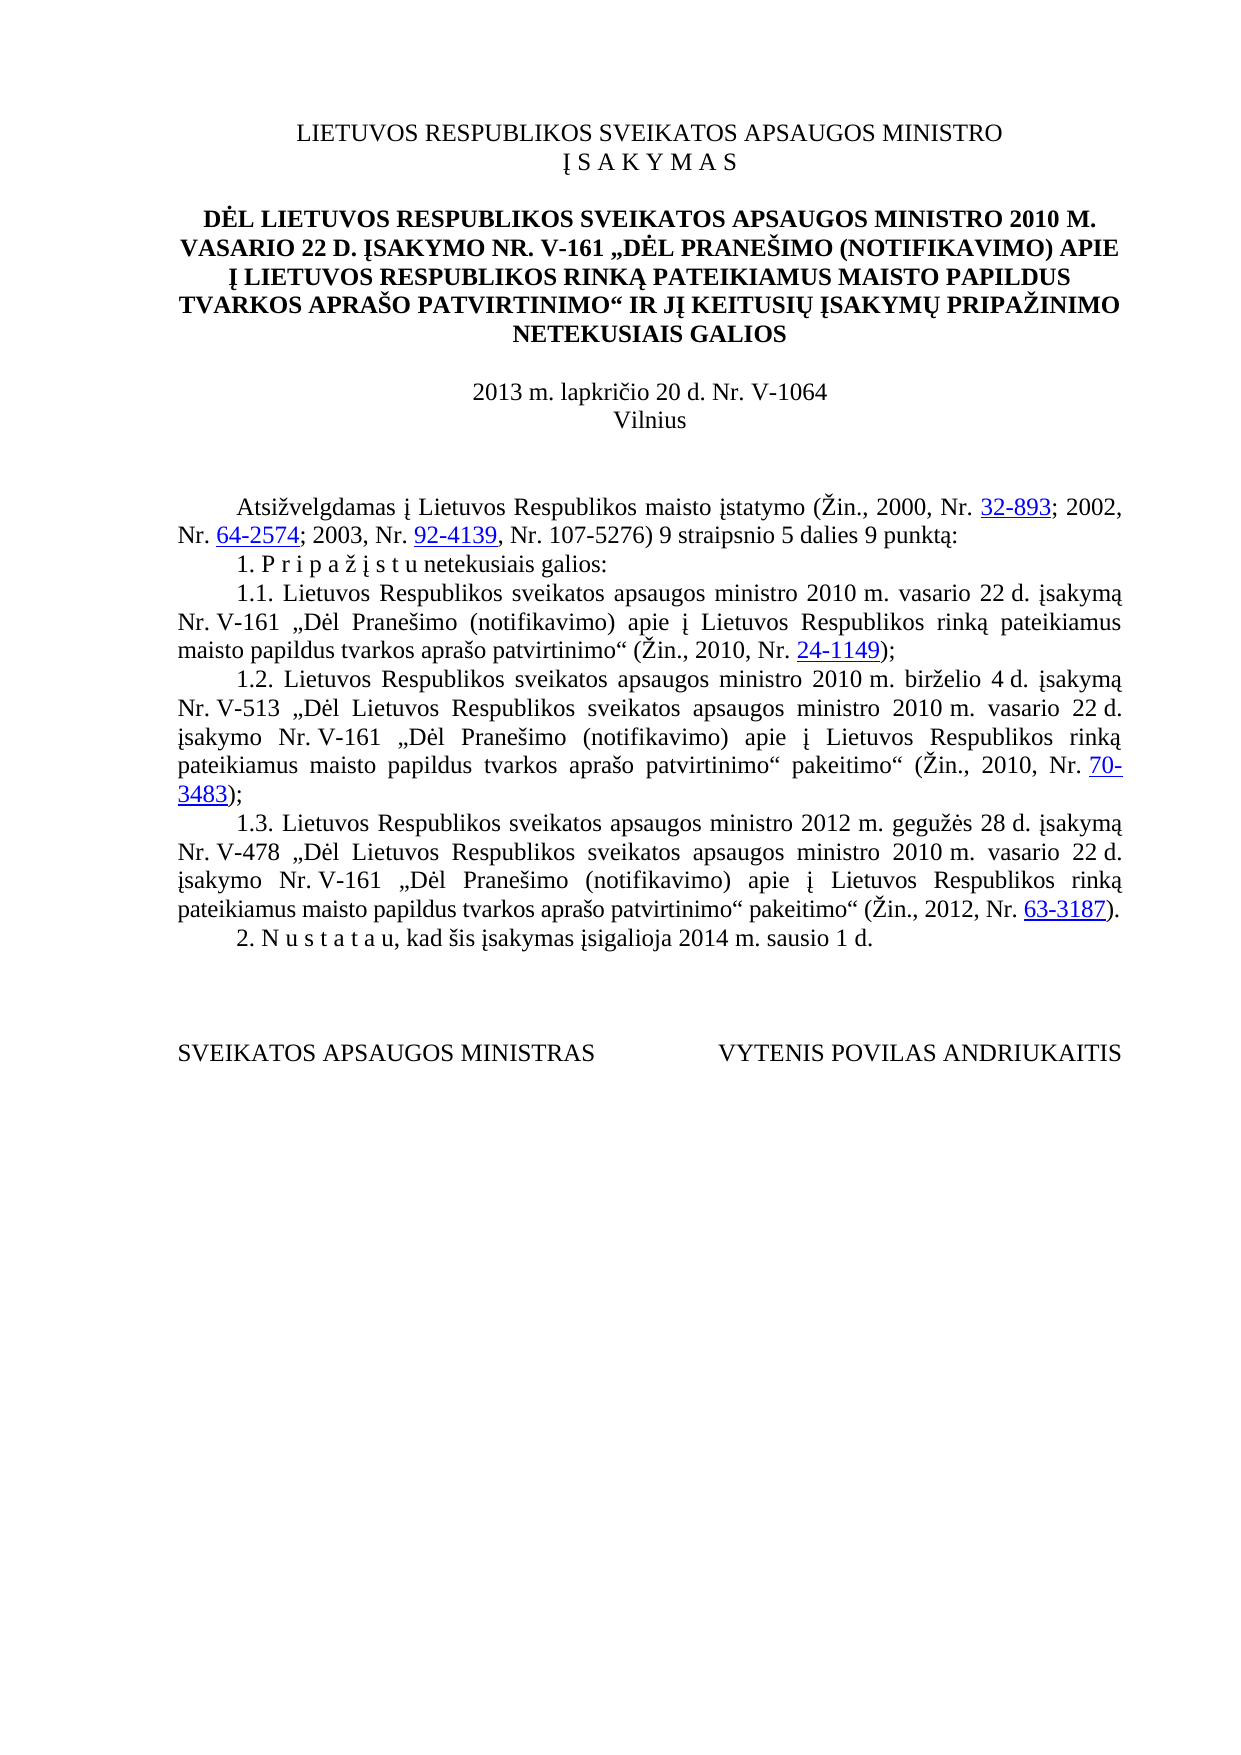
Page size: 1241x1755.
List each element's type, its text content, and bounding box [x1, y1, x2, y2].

text LIETUVOS RESPUBLIKOS SVEIKATOS APSAUGOS MINISTRO [177, 118, 1122, 147]
text Atsižvelgdamas į Lietuvos Respublikos maisto įstatymo (Žin., 2000, Nr. 32-893; 2002, Nr. 64-2574; 2003, Nr. 92-4139, Nr. 107-5276) 9 straipsnio 5 dalies 9 punktą: [177, 492, 1122, 549]
text 1.1. Lietuvos Respublikos sveikatos apsaugos ministro 2010 m. vasario 22 d. įsakymą Nr. V-161 „Dėl Pranešimo (notifikavimo) apie į Lietuvos Respublikos rinką pateikiamus maisto papildus tvarkos aprašo patvirtinimo“ (Žin., 2010, Nr. 24-1149); [177, 578, 1122, 664]
text Vilnius [177, 406, 1122, 434]
text DĖL LIETUVOS RESPUBLIKOS SVEIKATOS APSAUGOS MINISTRO 2010 M. VASARIO 22 D. ĮSAKYMO Nr. V-161 „DĖL PRANEŠIMO (NOTIFIKAVIMO) APIE Į LIETUVOS RESPUBLIKOS RINKĄ PATEIKIAMUS MAISTO PAPILDUS TVARKOS APRAŠO PATVIRTINIMO“ IR JĮ KEITUSIŲ ĮSAKYMŲ PRIPAŽINIMO NETEKUSIAIS GALIOS [177, 204, 1122, 348]
text 1.2. Lietuvos Respublikos sveikatos apsaugos ministro 2010 m. birželio 4 d. įsakymą Nr. V-513 „Dėl Lietuvos Respublikos sveikatos apsaugos ministro 2010 m. vasario 22 d. įsakymo Nr. V-161 „Dėl Pranešimo (notifikavimo) apie į Lietuvos Respublikos rinką pateikiamus maisto papildus tvarkos aprašo patvirtinimo“ pakeitimo“ (Žin., 2010, Nr. 70-3483); [177, 664, 1122, 808]
text 2. N u s t a t a u, kad šis įsakymas įsigalioja 2014 m. sausio 1 d. [177, 923, 1122, 952]
text SVEIKATOS APSAUGOS MINISTRAS VYTENIS POVILAS ANDRIUKAITIS [177, 1038, 1122, 1067]
text Į S A K Y M A S [177, 147, 1122, 176]
text 1.3. Lietuvos Respublikos sveikatos apsaugos ministro 2012 m. gegužės 28 d. įsakymą Nr. V-478 „Dėl Lietuvos Respublikos sveikatos apsaugos ministro 2010 m. vasario 22 d. įsakymo Nr. V-161 „Dėl Pranešimo (notifikavimo) apie į Lietuvos Respublikos rinką pateikiamus maisto papildus tvarkos aprašo patvirtinimo“ pakeitimo“ (Žin., 2012, Nr. 63-3187). [177, 808, 1122, 923]
text 2013 m. lapkričio 20 d. Nr. V-1064 [177, 377, 1122, 406]
text 1. P r i p a ž į s t u netekusiais galios: [177, 549, 1122, 578]
